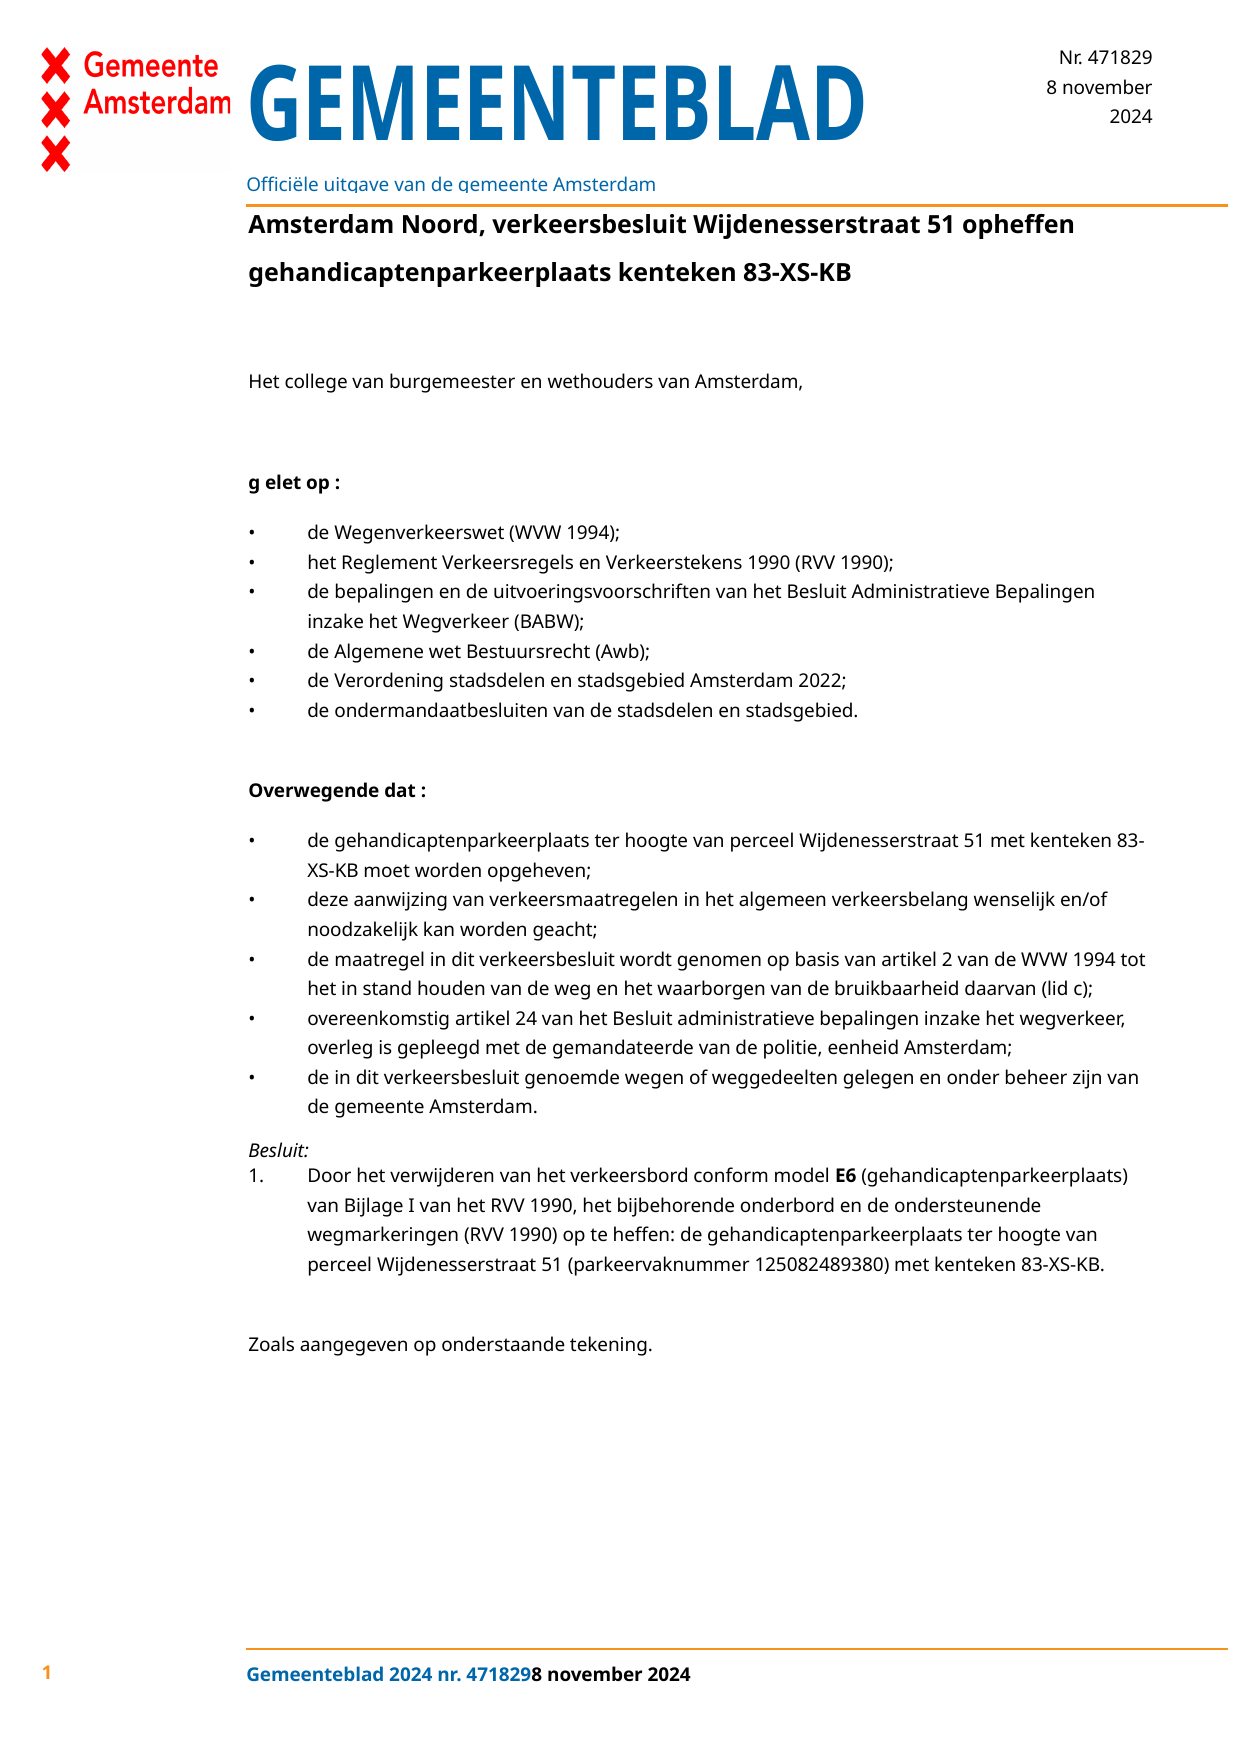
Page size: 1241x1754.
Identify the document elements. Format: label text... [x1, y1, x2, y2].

list de ondermandaatbesluiten van de stadsdelen en stadsgebied. [248, 697, 1152, 723]
picture [41, 47, 231, 172]
list het Reglement Verkeersregels en Verkeerstekens 1990 (RVV 1990); [248, 549, 1152, 575]
text g elet op : [248, 469, 1152, 495]
list deze aanwijzing van verkeersmaatregelen in het algemeen verkeersbelang wenselijk en/of noodzakelijk kan worden geacht; [248, 887, 1152, 942]
list de Algemene wet Bestuursrecht (Awb); [248, 638, 1152, 663]
list de bepalingen en de uitvoeringsvoorschriften van het Besluit Administratieve Bepalingen inzake het Wegverkeer (BABW); [248, 579, 1152, 634]
text Het college van burgemeester en wethouders van Amsterdam, [248, 368, 1152, 394]
list overeenkomstig artikel 24 van het Besluit administratieve bepalingen inzake het wegverkeer, overleg is gepleegd met de gemandateerde van de politie, eenheid Amsterdam; [248, 1005, 1152, 1060]
text Overwegende dat : [248, 777, 1152, 803]
text Besluit: [248, 1137, 1152, 1162]
list Door het verwijderen van het verkeersbord conform model E6 (gehandicaptenparkeerplaats) van Bijlage I van het RVV 1990, het bijbehorende onderbord en de ondersteunende wegmarkeringen (RVV 1990) op te heffen: de gehandicaptenparkeerplaats ter hoogte van perceel Wijdenesserstraat 51 (parkeervaknummer 125082489380) met kenteken 83-XS-KB. [248, 1162, 1152, 1277]
list de Verordening stadsdelen en stadsgebied Amsterdam 2022; [248, 667, 1152, 693]
list de Wegenverkeerswet (WVW 1994); [248, 519, 1152, 545]
list de gehandicaptenparkeerplaats ter hoogte van perceel Wijdenesserstraat 51 met kenteken 83-XS-KB moet worden opgeheven; [248, 827, 1152, 883]
text Amsterdam Noord, verkeersbesluit Wijdenesserstraat 51 opheffen gehandicaptenparkeerplaats kenteken 83-XS-KB [248, 207, 1152, 288]
text Zoals aangegeven op onderstaande tekening. [248, 1331, 1152, 1357]
list de maatregel in dit verkeersbesluit wordt genomen op basis van artikel 2 van de WVW 1994 tot het in stand houden van de weg en het waarborgen van de bruikbaarheid daarvan (lid c); [248, 946, 1152, 1001]
list de in dit verkeersbesluit genoemde wegen of weggedeelten gelegen en onder beheer zijn van de gemeente Amsterdam. [248, 1064, 1152, 1119]
